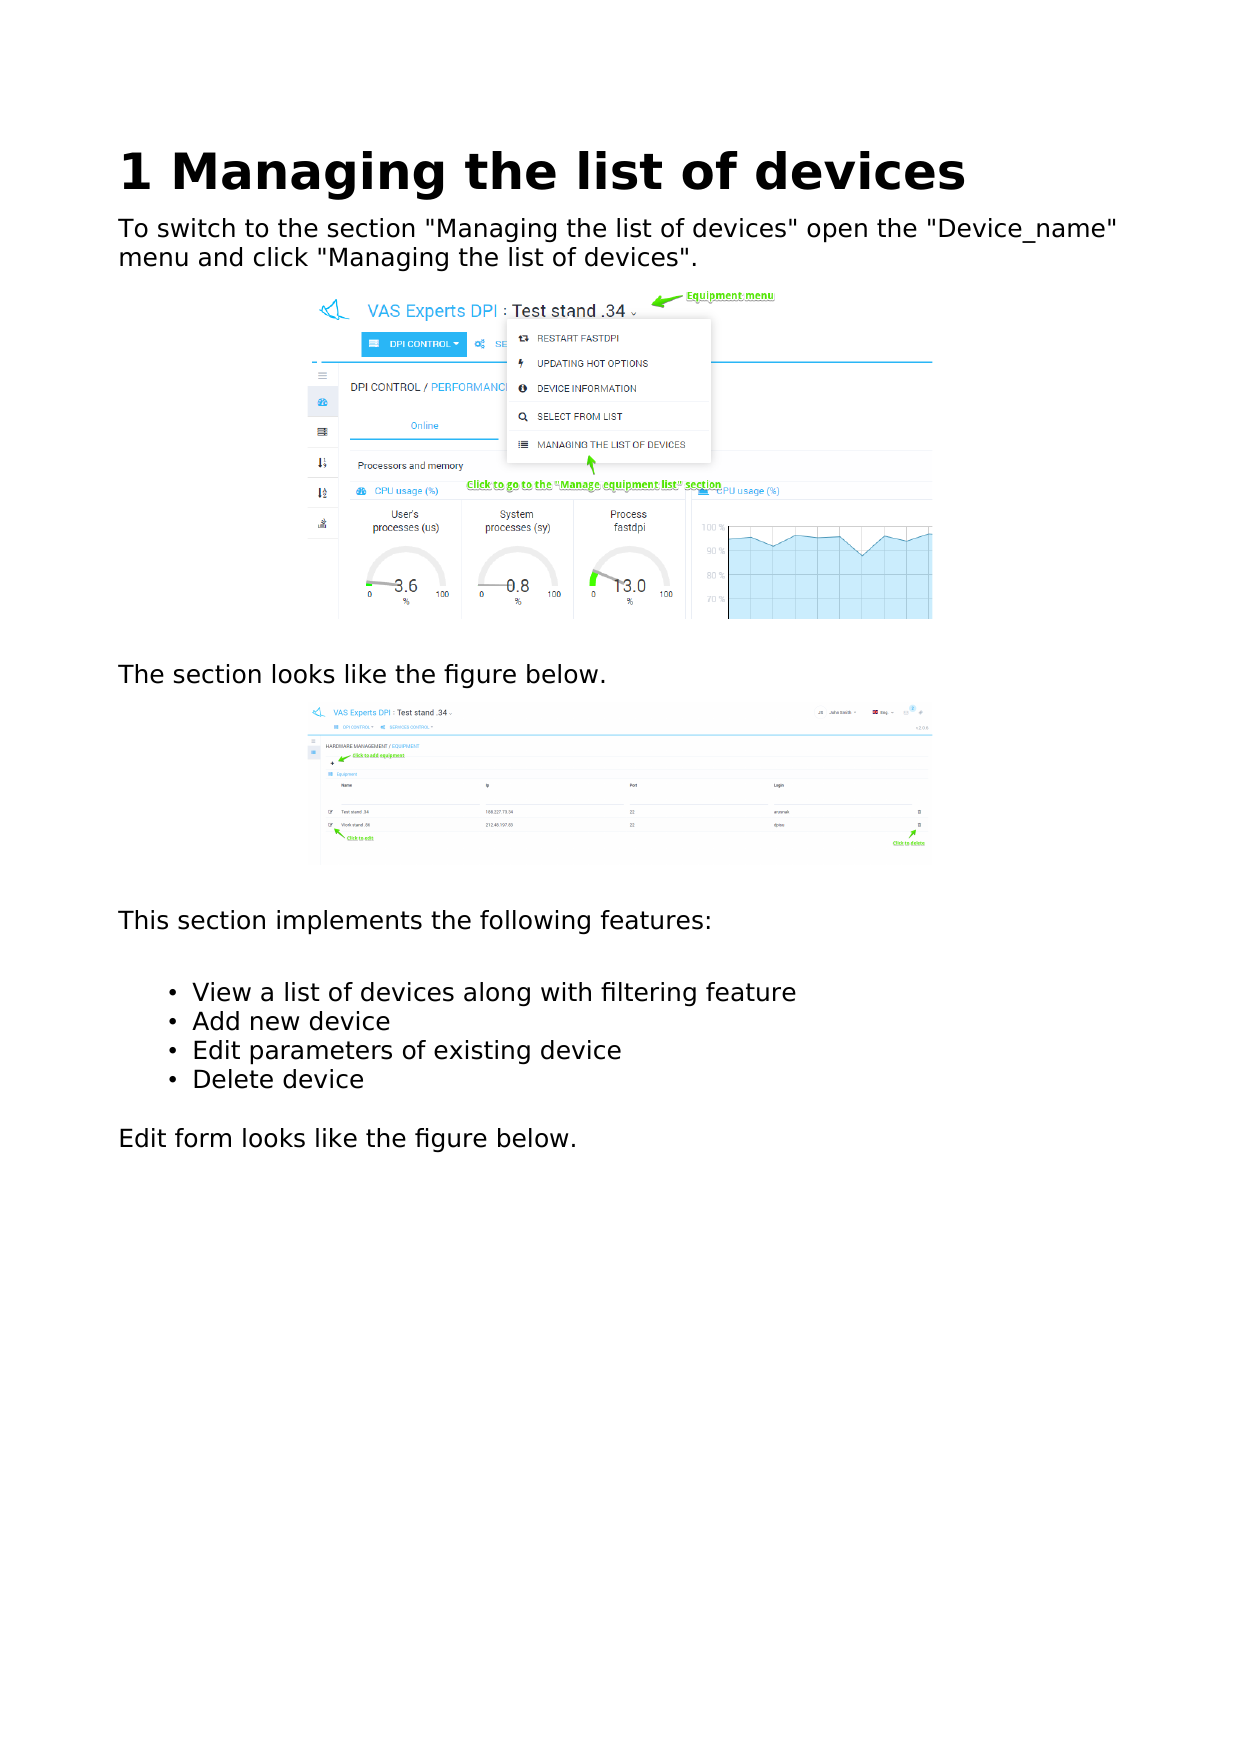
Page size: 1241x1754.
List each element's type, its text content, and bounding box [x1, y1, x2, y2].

text To switch to the section "Managing the list of devices" open the "Device_name" menu and click "Managing the list of devices". [118, 214, 1122, 272]
picture [307, 284, 933, 619]
list Edit parameters of existing device [177, 1036, 1122, 1065]
list Delete device [177, 1065, 1122, 1094]
subtitle 1 Managing the list of devices [118, 143, 1122, 201]
text The section looks like the figure below. [118, 661, 1122, 690]
text Edit form looks like the figure below. [118, 1124, 1122, 1153]
picture [307, 702, 933, 865]
list Add new device [177, 1007, 1122, 1036]
text This section implements the following features: [118, 907, 1122, 936]
list View a list of devices along with filtering feature [177, 978, 1122, 1007]
